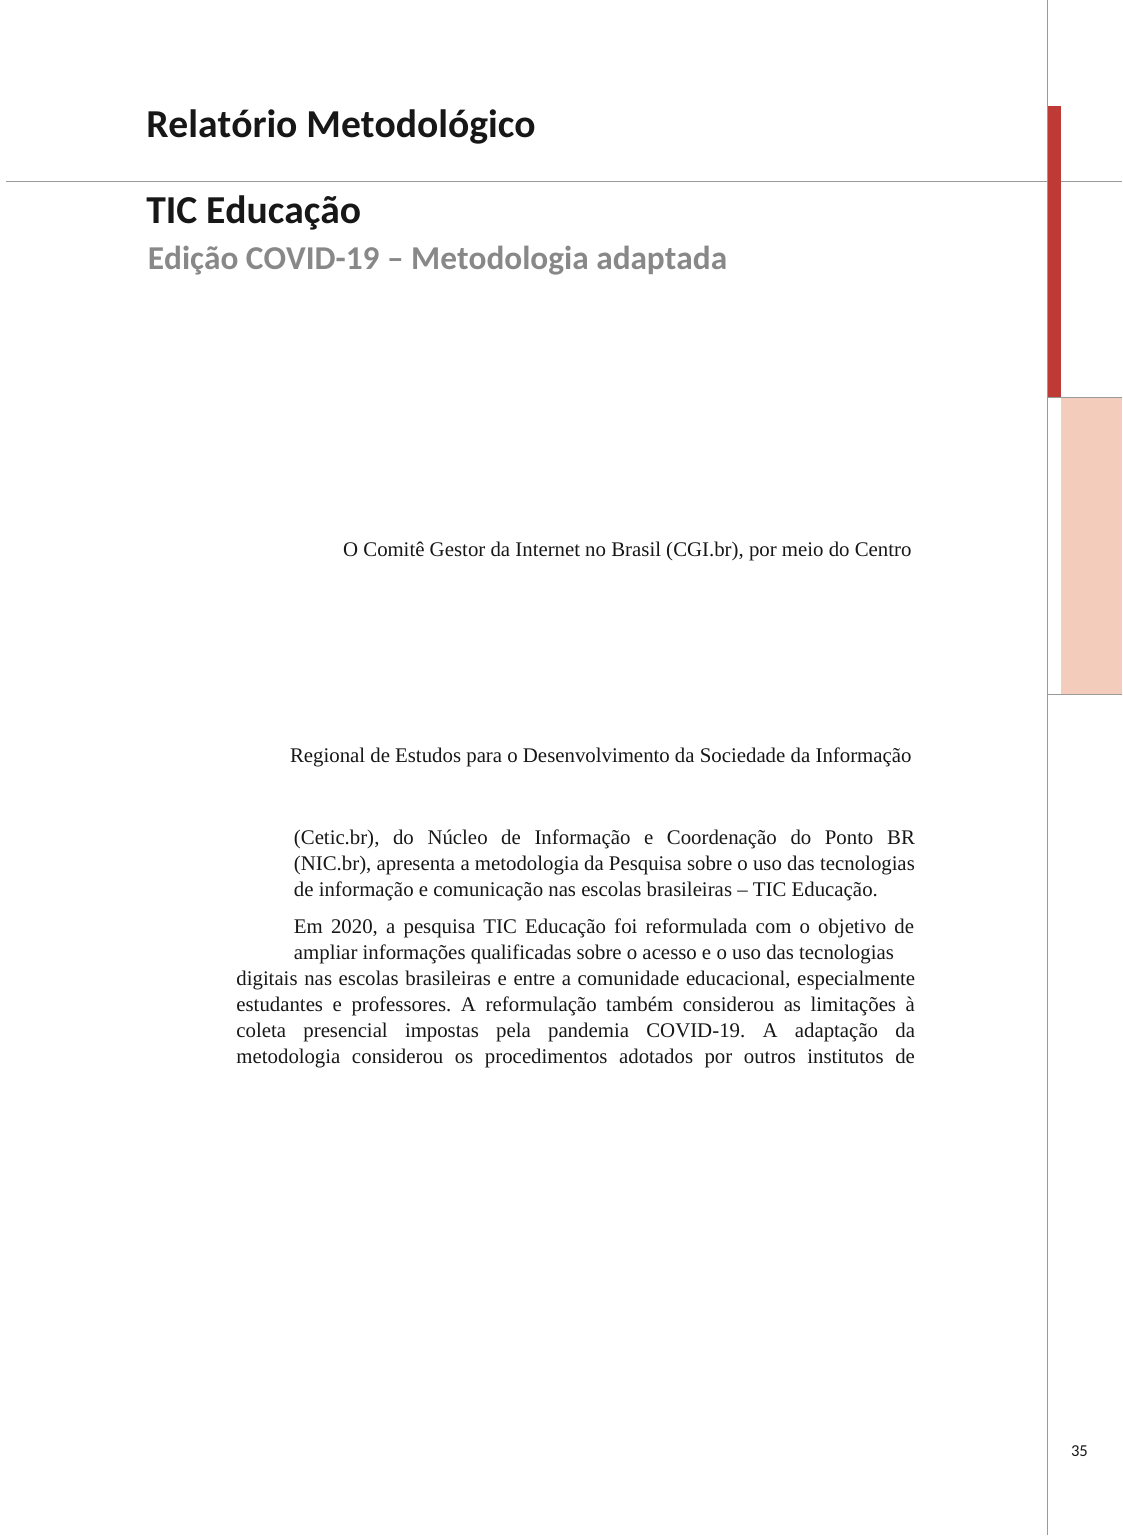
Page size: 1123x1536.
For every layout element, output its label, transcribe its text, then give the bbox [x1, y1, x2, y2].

text [146, 151, 916, 181]
text Edição COVID-19 – Metodologia adaptada [148, 237, 916, 278]
text (Cetic.br), do Núcleo de Informação e Coordenação do Ponto BR (NIC.br), apresenta a metodologia da Pesquisa sobre o uso das tecnologias de informação e comunicação nas escolas brasileiras – TIC Educação. [294, 825, 916, 901]
text Em 2020, a pesquisa TIC Educação foi reformulada com o objetivo de ampliar informações qualificadas sobre o acesso e o uso das tecnologias [294, 914, 916, 964]
text TIC Educação [146, 182, 916, 233]
text Regional de Estudos para o Desenvolvimento da Sociedade da Informação [227, 563, 917, 808]
text Relatório Metodológico [146, 99, 916, 147]
text O Comitê Gestor da Internet no Brasil (CGI.br), por meio do Centro [227, 537, 917, 561]
text digitais nas escolas brasileiras e entre a comunidade educacional, especialmente estudantes e professores. A reformulação também considerou as limitações à coleta presencial impostas pela pandemia COVID-19. A adaptação da metodologia considerou os procedimentos adotados por outros institutos de [236, 966, 916, 1068]
